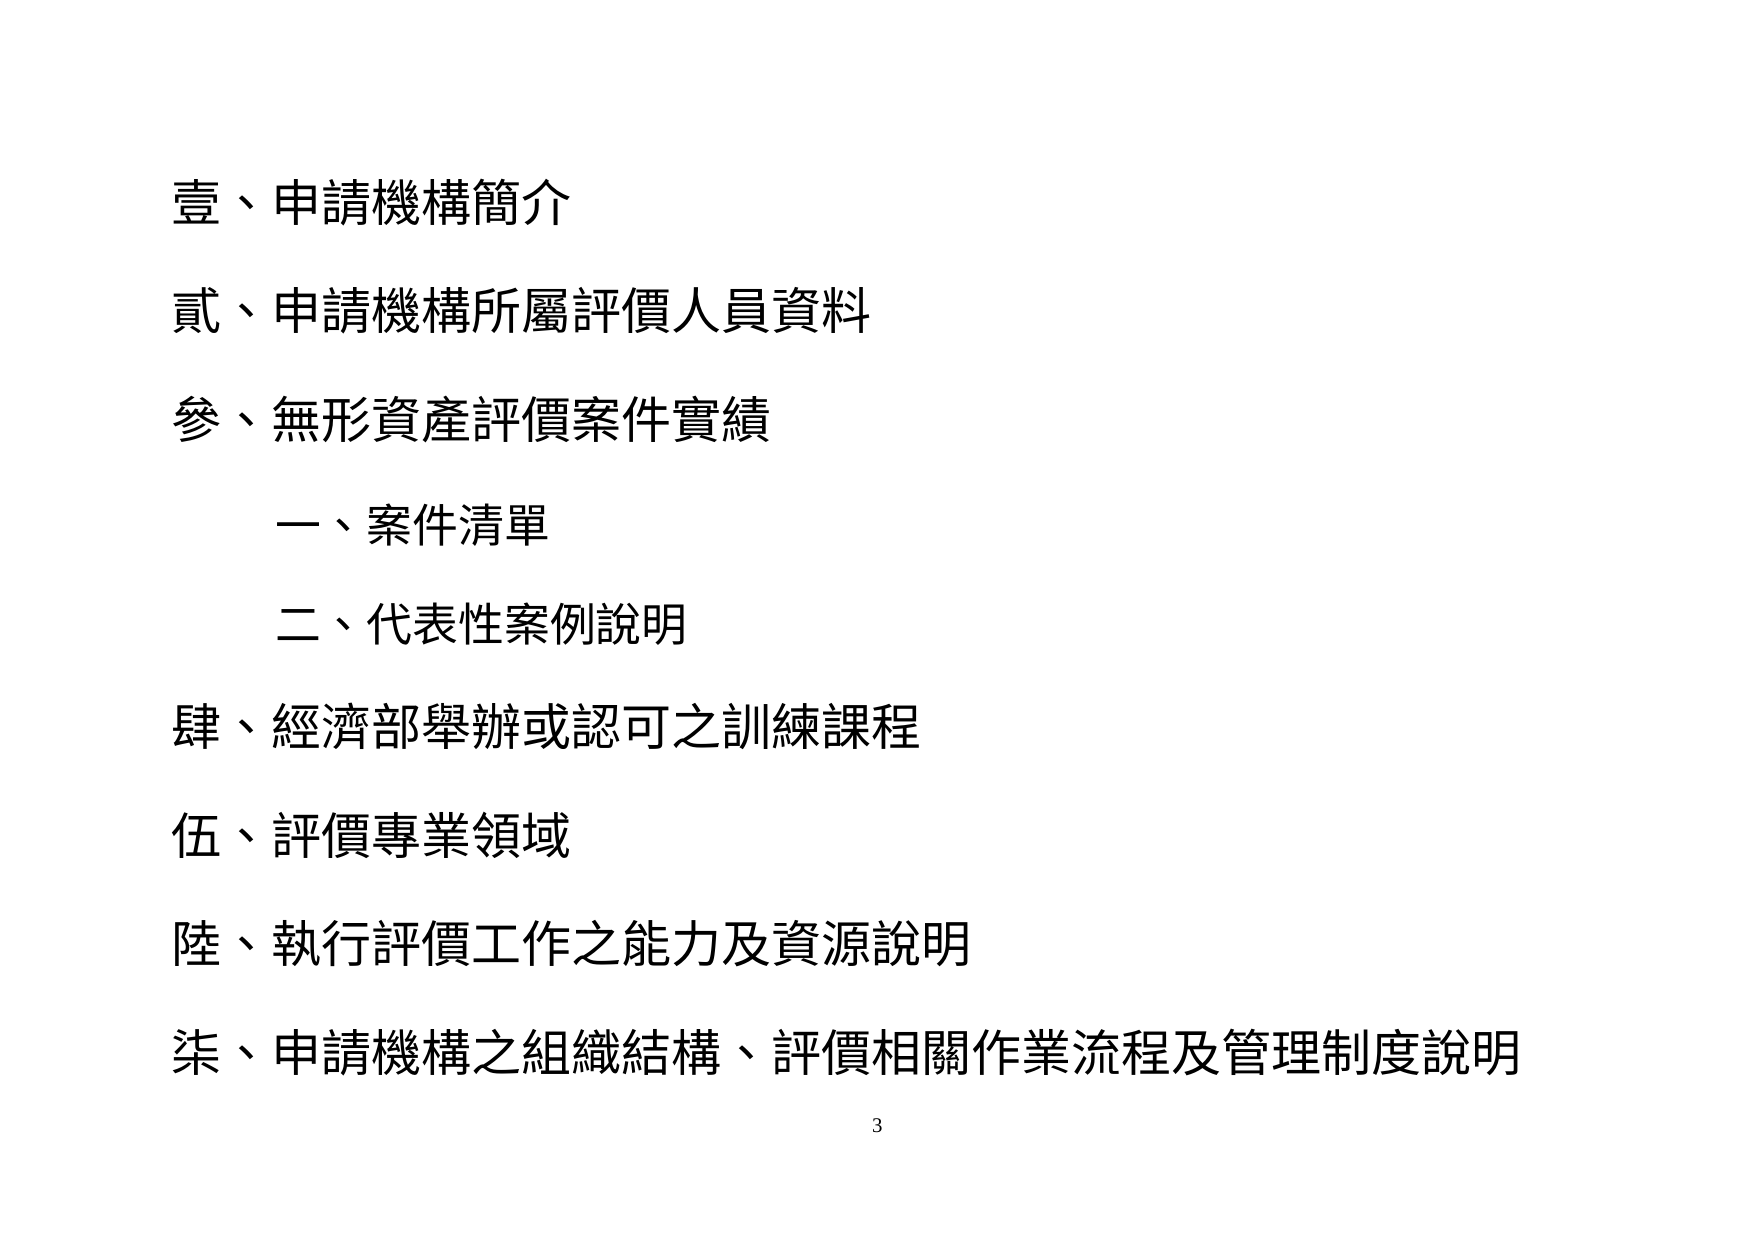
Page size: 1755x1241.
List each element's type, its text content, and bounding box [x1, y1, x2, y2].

text 壹、申請機構簡介 [171, 163, 1642, 236]
text 肆、經濟部舉辦或認可之訓練課程 [171, 688, 1642, 760]
text 陸、執行評價工作之能力及資源說明 [171, 905, 1642, 977]
text 一、案件清單 [275, 489, 1642, 555]
text 伍、評價專業領域 [171, 796, 1642, 869]
text 柒、申請機構之組織結構、評價相關作業流程及管理制度說明 [171, 1013, 1642, 1086]
text 參、無形資產評價案件實績 [171, 380, 1642, 453]
text 貳、申請機構所屬評價人員資料 [171, 272, 1642, 344]
text 二、代表性案例說明 [275, 588, 1642, 655]
